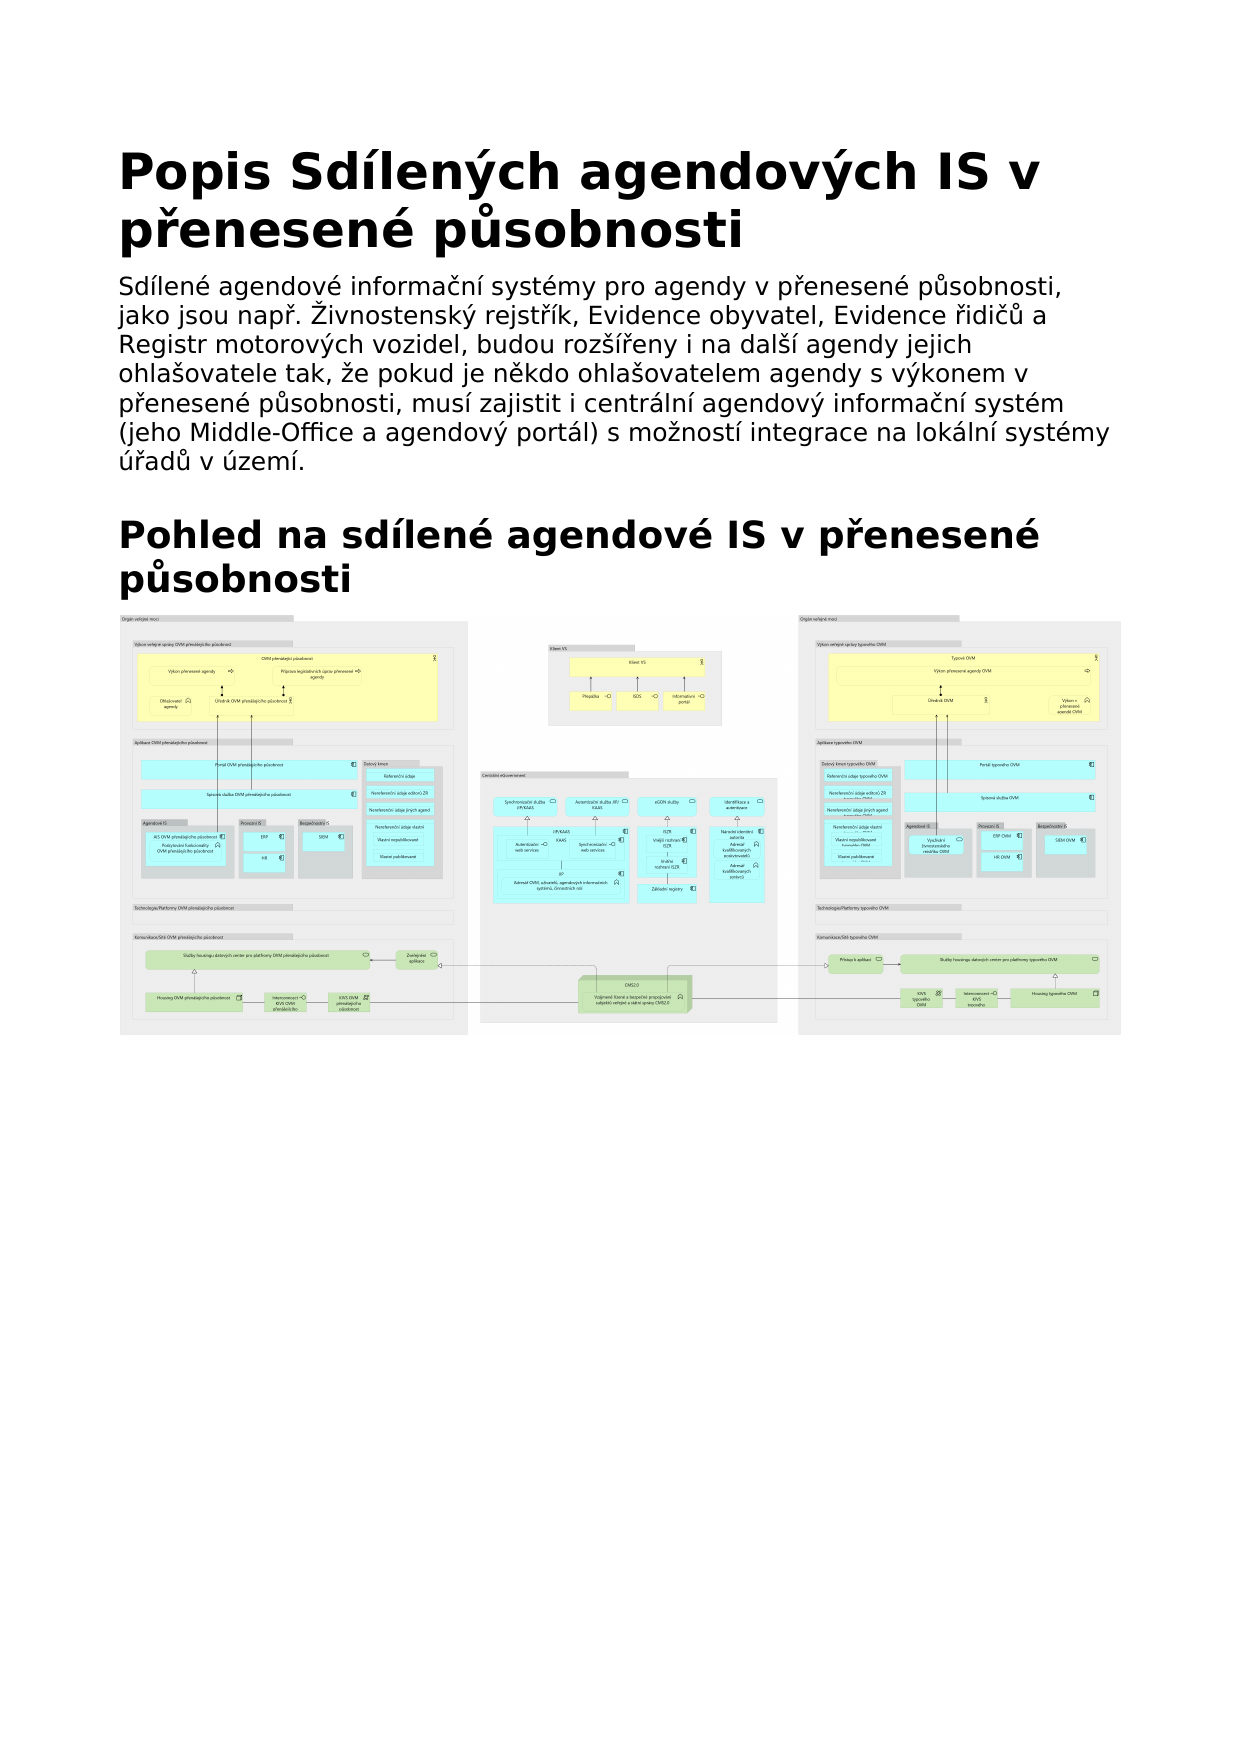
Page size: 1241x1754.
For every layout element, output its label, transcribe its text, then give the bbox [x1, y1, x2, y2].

subtitle Pohled na sdílené agendové IS v přenesené působnosti [118, 514, 1122, 601]
text Sdílené agendové informační systémy pro agendy v přenesené působnosti, jako jsou např. Živnostenský rejstřík, Evidence obyvatel, Evidence řidičů a Registr motorových vozidel, budou rozšířeny i na další agendy jejich ohlašovatele tak, že pokud je někdo ohlašovatelem agendy s výkonem v přenesené působnosti, musí zajistit i centrální agendový informační systém (jeho Middle-Office a agendový portál) s možností integrace na lokální systémy úřadů v území. [118, 272, 1122, 476]
subtitle Popis Sdílených agendových IS v přenesené působnosti [118, 143, 1122, 259]
picture [118, 613, 1123, 1037]
